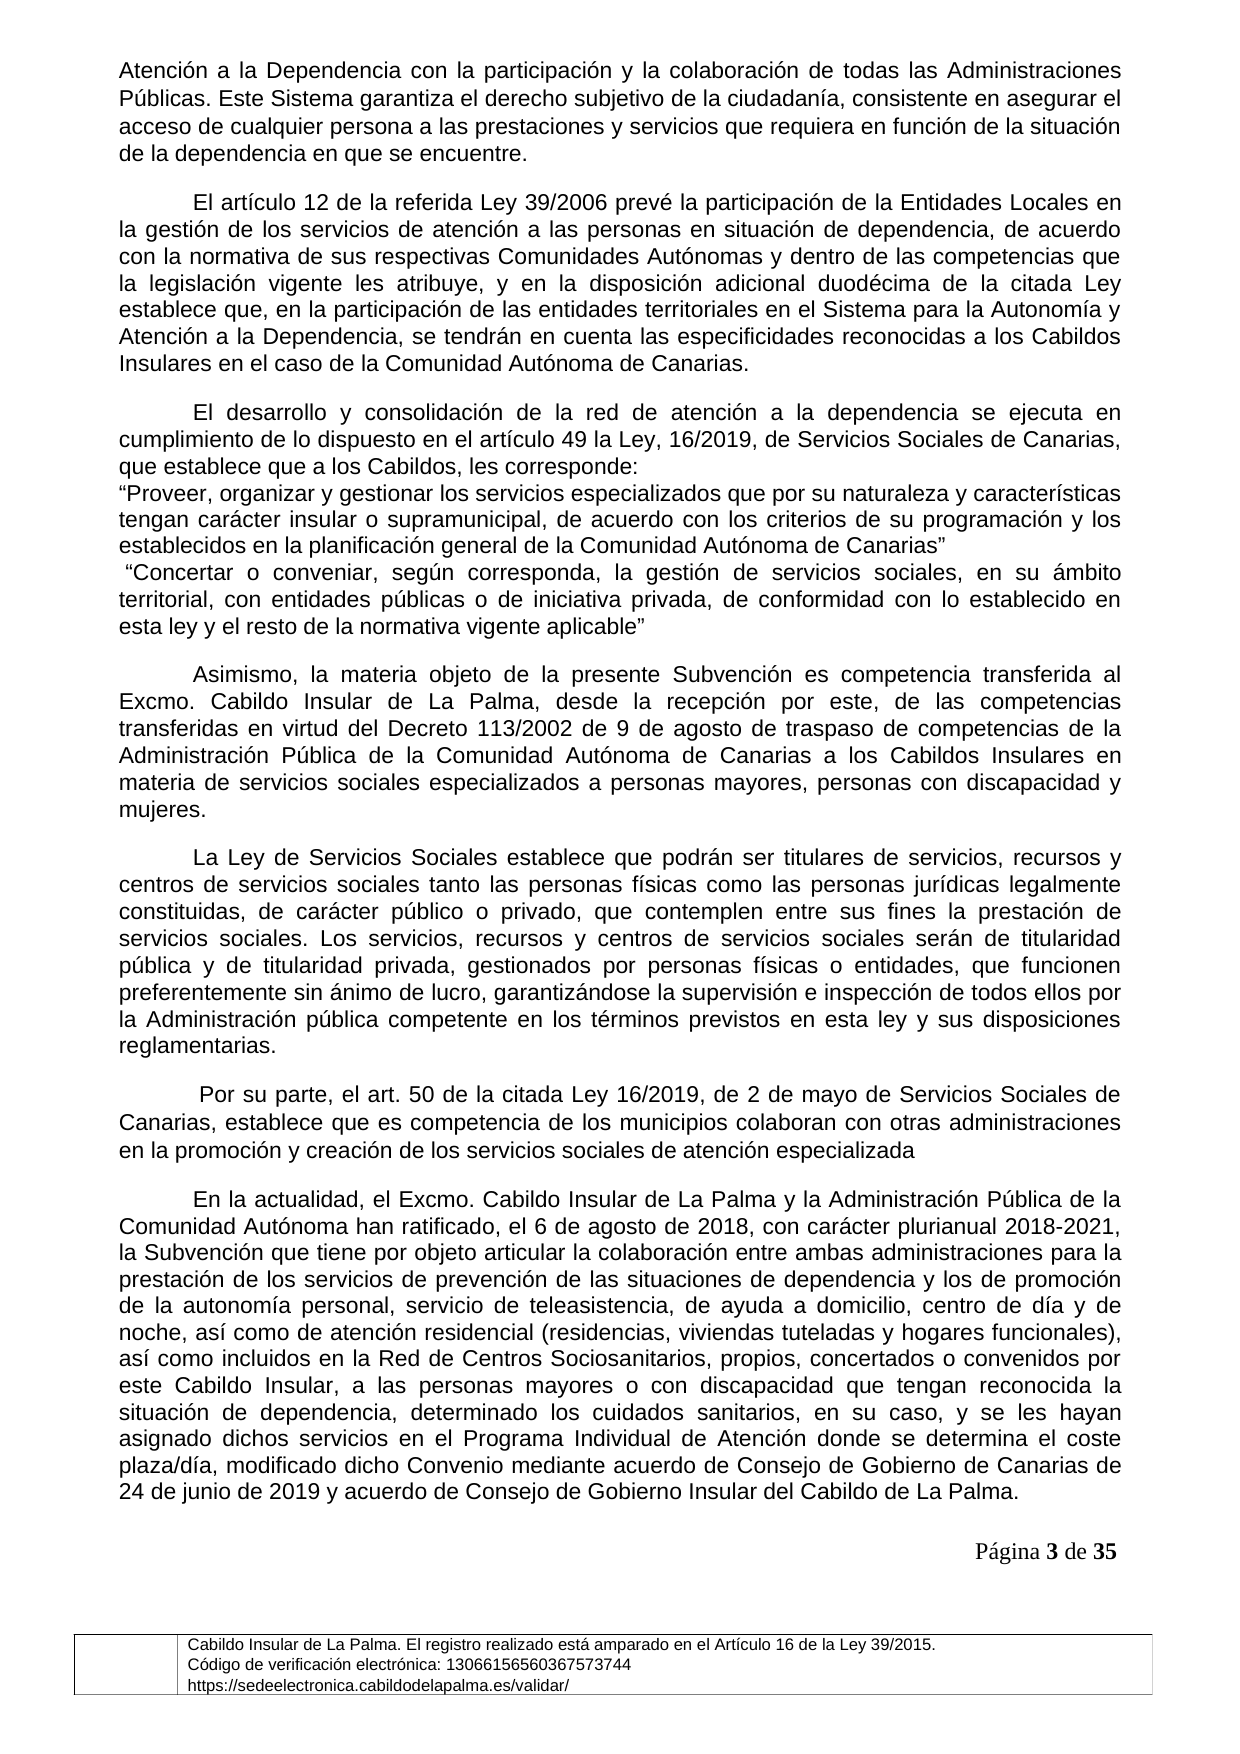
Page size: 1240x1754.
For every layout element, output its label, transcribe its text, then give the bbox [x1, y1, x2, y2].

text La Ley de Servicios Sociales establece que podrán ser titulares de servicios, recursos y centros de servicios sociales tanto las personas físicas como las personas jurídicas legalmente constituidas, de carácter público o privado, que contemplen entre sus fines la prestación de servicios sociales. Los servicios, recursos y centros de servicios sociales serán de titularidad pública y de titularidad privada, gestionados por personas físicas o entidades, que funcionen preferentemente sin ánimo de lucro, garantizándose la supervisión e inspección de todos ellos por la Administración pública competente en los términos previstos en esta ley y sus disposiciones reglamentarias. [119, 844, 1122, 1059]
text Atención a la Dependencia con la participación y la colaboración de todas las Administraciones Públicas. Este Sistema garantiza el derecho subjetivo de la ciudadanía, consistente en asegurar el acceso de cualquier persona a las prestaciones y servicios que requiera en función de la situación de la dependencia en que se encuentre. [119, 57, 1122, 167]
text En la actualidad, el Excmo. Cabildo Insular de La Palma y la Administración Pública de la Comunidad Autónoma han ratificado, el 6 de agosto de 2018, con carácter plurianual 2018-2021, la Subvención que tiene por objeto articular la colaboración entre ambas administraciones para la prestación de los servicios de prevención de las situaciones de dependencia y los de promoción de la autonomía personal, servicio de teleasistencia, de ayuda a domicilio, centro de día y de noche, así como de atención residencial (residencias, viviendas tuteladas y hogares funcionales), así como incluidos en la Red de Centros Sociosanitarios, propios, concertados o convenidos por este Cabildo Insular, a las personas mayores o con discapacidad que tengan reconocida la situación de dependencia, determinado los cuidados sanitarios, en su caso, y se les hayan asignado dichos servicios en el Programa Individual de Atención donde se determina el coste plaza/día, modificado dicho Convenio mediante acuerdo de Consejo de Gobierno de Canarias de 24 de junio de 2019 y acuerdo de Consejo de Gobierno Insular del Cabildo de La Palma. [119, 1186, 1122, 1504]
text Página 3 de 35 [975, 1537, 1122, 1564]
text Asimismo, la materia objeto de la presente Subvención es competencia transferida al Excmo. Cabildo Insular de La Palma, desde la recepción por este, de las competencias transferidas en virtud del Decreto 113/2002 de 9 de agosto de traspaso de competencias de la Administración Pública de la Comunidad Autónoma de Canarias a los Cabildos Insulares en materia de servicios sociales especializados a personas mayores, personas con discapacidad y mujeres. [119, 661, 1122, 822]
text El desarrollo y consolidación de la red de atención a la dependencia se ejecuta en cumplimiento de lo dispuesto en el artículo 49 la Ley, 16/2019, de Servicios Sociales de Canarias, que establece que a los Cabildos, les corresponde: [119, 399, 1122, 479]
text Por su parte, el art. 50 de la citada Ley 16/2019, de 2 de mayo de Servicios Sociales de Canarias, establece que es competencia de los municipios colaboran con otras administraciones en la promoción y creación de los servicios sociales de atención especializada [119, 1081, 1122, 1164]
text “Proveer, organizar y gestionar los servicios especializados que por su naturaleza y características tengan carácter insular o supramunicipal, de acuerdo con los criterios de su programación y los establecidos en la planificación general de la Comunidad Autónoma de Canarias” [119, 480, 1122, 559]
text El artículo 12 de la referida Ley 39/2006 prevé la participación de la Entidades Locales en la gestión de los servicios de atención a las personas en situación de dependencia, de acuerdo con la normativa de sus respectivas Comunidades Autónomas y dentro de las competencias que la legislación vigente les atribuye, y en la disposición adicional duodécima de la citada Ley establece que, en la participación de las entidades territoriales en el Sistema para la Autonomía y Atención a la Dependencia, se tendrán en cuenta las especificidades reconocidas a los Cabildos Insulares en el caso de la Comunidad Autónoma de Canarias. [119, 189, 1122, 377]
text “Concertar o conveniar, según corresponda, la gestión de servicios sociales, en su ámbito territorial, con entidades públicas o de iniciativa privada, de conformidad con lo establecido en esta ley y el resto de la normativa vigente aplicable” [119, 559, 1122, 639]
